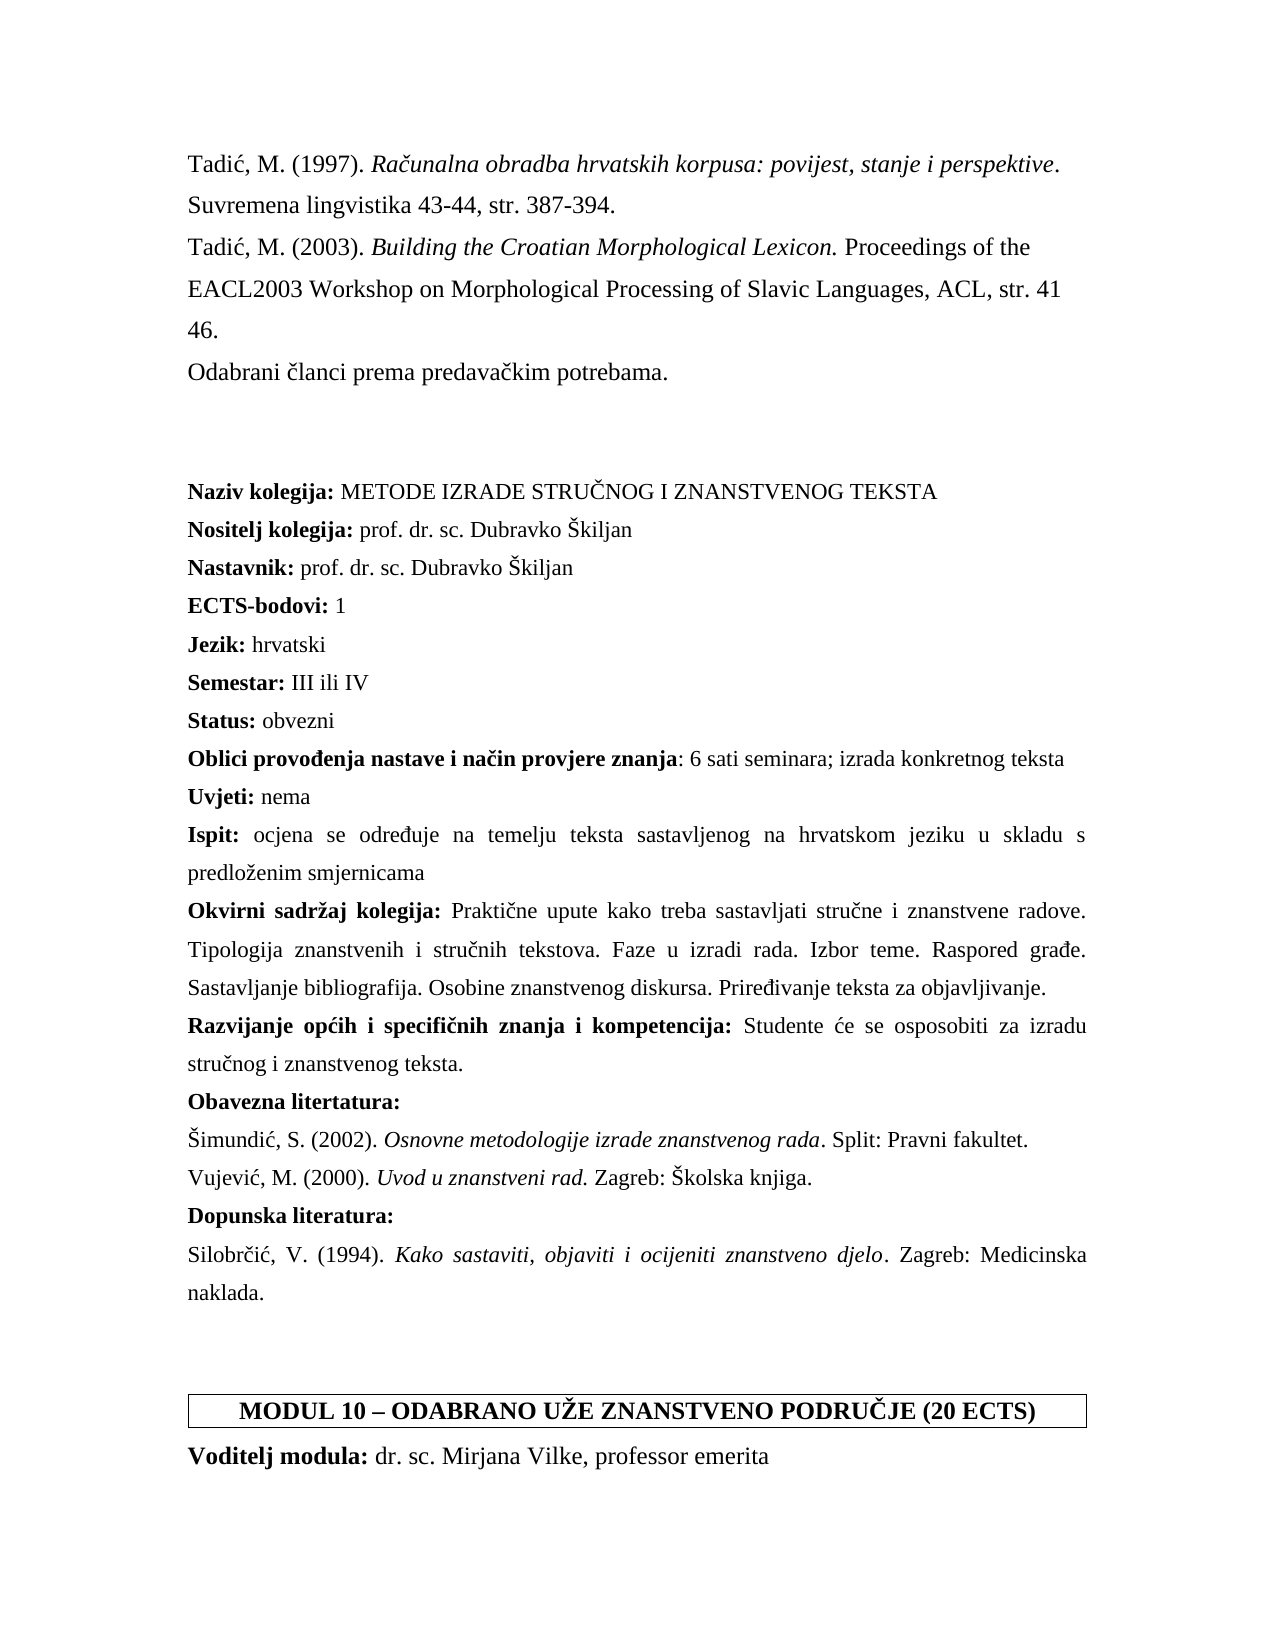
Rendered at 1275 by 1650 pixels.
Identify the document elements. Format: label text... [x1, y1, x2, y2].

text Nositelj kolegija: prof. dr. sc. Dubravko Škiljan [187, 517, 1087, 543]
text Obavezna litertatura: [187, 1089, 1087, 1114]
text Okvirni sadržaj kolegija: Praktične upute kako treba sastavljati stručne i znanstvene radove. Tipologija znanstvenih i stručnih tekstova. Faze u izradi rada. Izbor teme. Raspored građe. Sastavljanje bibliografija. Osobine znanstvenog diskursa. Priređivanje teksta za objavljivanje. [187, 898, 1087, 1000]
text Semestar: III ili IV [187, 670, 1087, 695]
text MODUL 10 – ODABRANO UŽE ZNANSTVENO PODRUČJE (20 ECTS) [189, 1395, 1086, 1427]
text Suvremena lingvistika 43-44, str. 387-394. [187, 192, 1087, 219]
text Voditelj modula: dr. sc. Mirjana Vilke, professor emerita [187, 1442, 1087, 1469]
text Tadić, M. (1997). Računalna obradba hrvatskih korpusa: povijest, stanje i perspektive. [187, 150, 1087, 178]
text ECTS-bodovi: 1 [187, 593, 1087, 619]
text Tadić, M. (2003). Building the Croatian Morphological Lexicon. Proceedings of the [187, 233, 1087, 261]
text Dopunska literatura: [187, 1203, 1087, 1229]
text Jezik: hrvatski [187, 632, 1087, 657]
text Uvjeti: nema [187, 784, 1087, 809]
text Naziv kolegija: METODE IZRADE STRUČNOG I ZNANSTVENOG TEKSTA [187, 479, 1087, 504]
text Šimundić, S. (2002). Osnovne metodologije izrade znanstvenog rada. Split: Pravni fakultet. [187, 1127, 1087, 1153]
text Nastavnik: prof. dr. sc. Dubravko Škiljan [187, 555, 1087, 581]
text Odabrani članci prema predavačkim potrebama. [187, 358, 1087, 386]
text EACL2003 Workshop on Morphological Processing of Slavic Languages, ACL, str. 41 [187, 275, 1087, 302]
text Ispit: ocjena se određuje na temelju teksta sastavljenog na hrvatskom jeziku u skladu s predloženim smjernicama [187, 822, 1087, 886]
text Vujević, M. (2000). Uvod u znanstveni rad. Zagreb: Školska knjiga. [187, 1165, 1087, 1191]
text Status: obvezni [187, 708, 1087, 733]
text Silobrčić, V. (1994). Kako sastaviti, objaviti i ocijeniti znanstveno djelo. Zagreb: Medicinska naklada. [187, 1242, 1087, 1305]
text 46. [187, 316, 1087, 344]
text Razvijanje općih i specifičnih znanja i kompetencija: Studente će se osposobiti za izradu stručnog i znanstvenog teksta. [187, 1013, 1087, 1076]
text Oblici provođenja nastave i način provjere znanja: 6 sati seminara; izrada konkretnog teksta [187, 746, 1087, 771]
